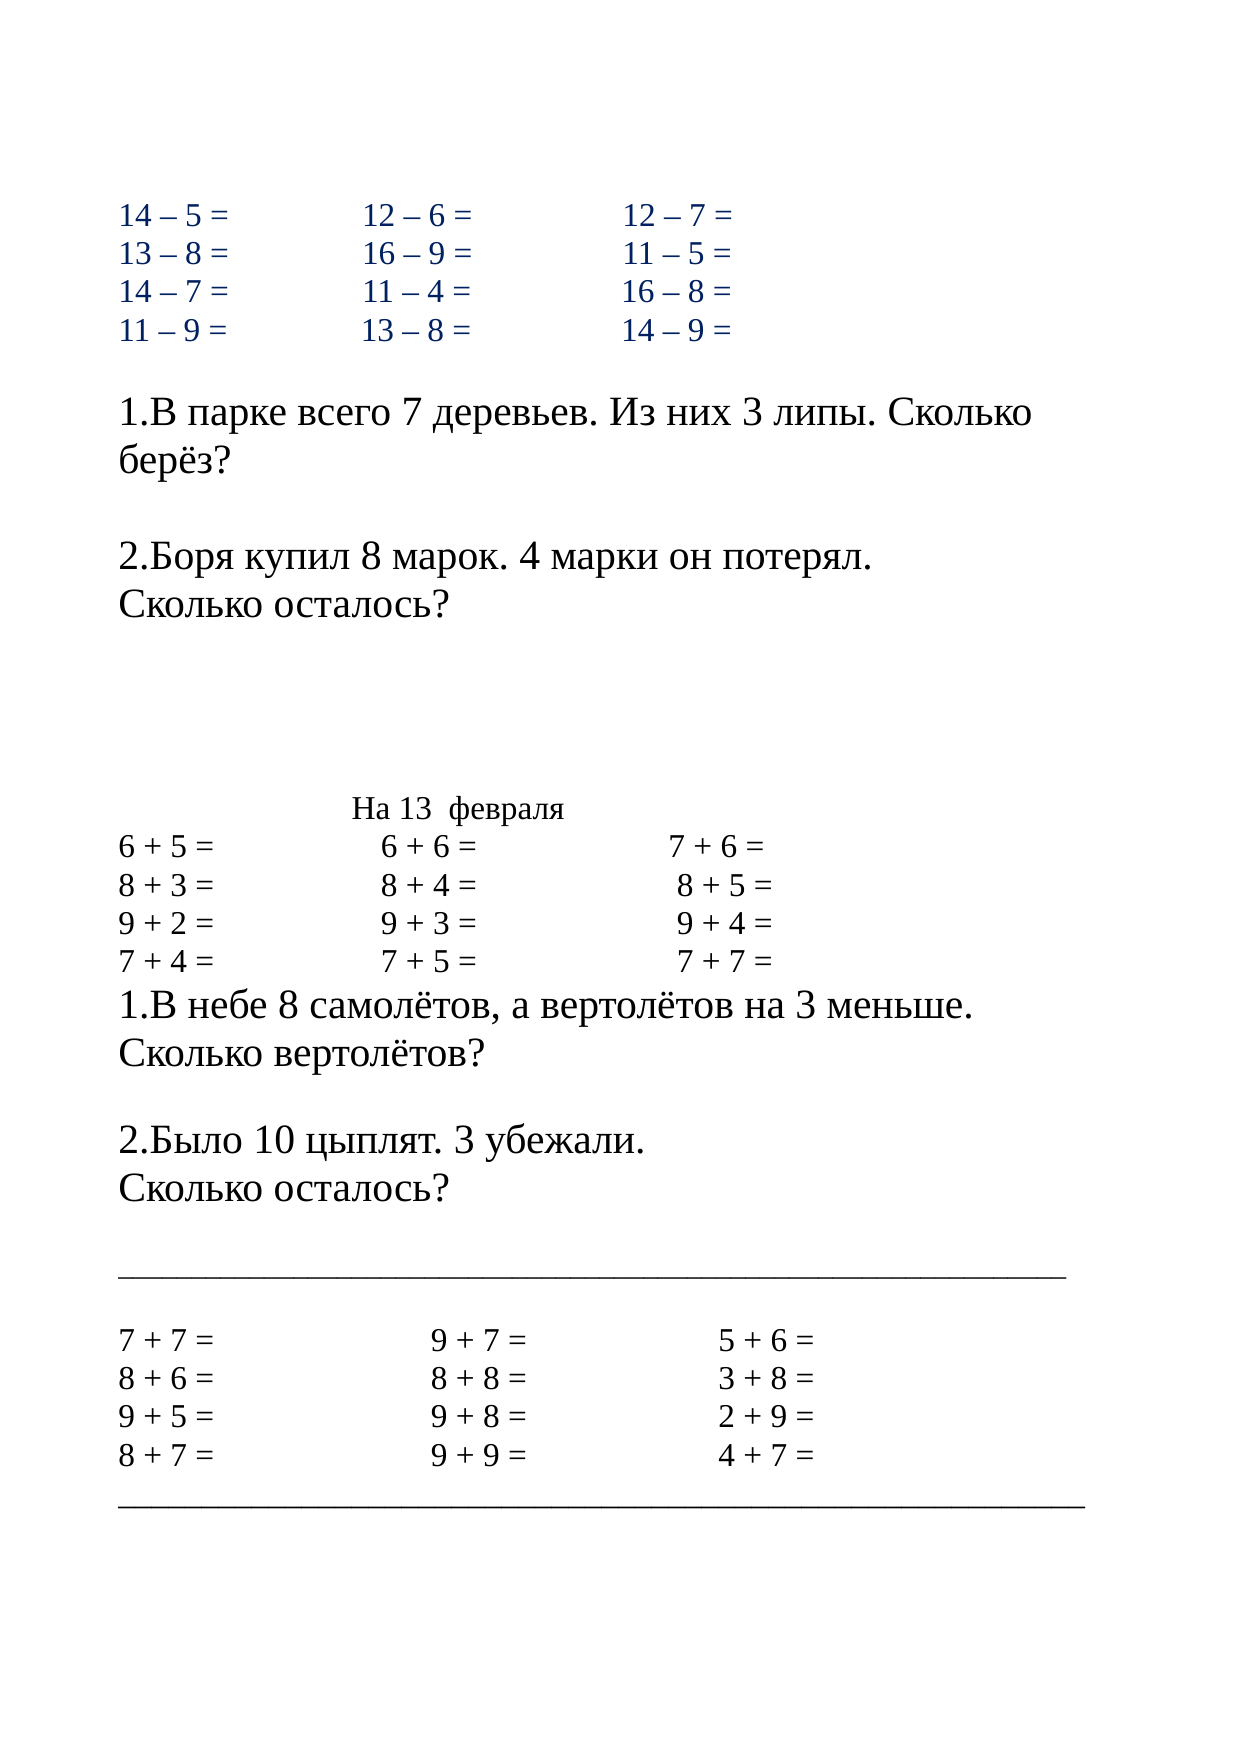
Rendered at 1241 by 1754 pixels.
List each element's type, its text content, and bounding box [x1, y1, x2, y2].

text 9 + 2 = 9 + 3 = 9 + 4 = [118, 903, 1122, 942]
text _________________________________________________________________ [118, 1248, 1122, 1282]
text 9 + 5 = 9 + 8 = 2 + 9 = [118, 1397, 1122, 1435]
text 1.В парке всего 7 деревьев. Из них 3 липы. Сколько берёз? [118, 386, 1122, 482]
text 14 – 5 = 12 – 6 = 12 – 7 = [118, 195, 1122, 233]
text 8 + 3 = 8 + 4 = 8 + 5 = [118, 865, 1122, 903]
text 1.В небе 8 самолётов, а вертолётов на 3 меньше. Сколько вертолётов? [118, 980, 1122, 1076]
text 13 – 8 = 16 – 9 = 11 – 5 = [118, 233, 1122, 271]
text __________________________________________________________ [118, 1473, 1122, 1512]
text 8 + 7 = 9 + 9 = 4 + 7 = [118, 1435, 1122, 1473]
text 14 – 7 = 11 – 4 = 16 – 8 = [118, 271, 1122, 310]
text 11 – 9 = 13 – 8 = 14 – 9 = [118, 310, 1122, 348]
text 2.Было 10 цыплят. 3 убежали. Сколько осталось? [118, 1114, 1122, 1210]
text 2.Боря купил 8 марок. 4 марки он потерял. Сколько осталось? [118, 530, 1122, 626]
text 7 + 4 = 7 + 5 = 7 + 7 = [118, 942, 1122, 980]
text На 13 февраля [118, 788, 1122, 827]
text 8 + 6 = 8 + 8 = 3 + 8 = [118, 1358, 1122, 1397]
text 7 + 7 = 9 + 7 = 5 + 6 = [118, 1320, 1122, 1358]
text 6 + 5 = 6 + 6 = 7 + 6 = [118, 827, 1122, 865]
